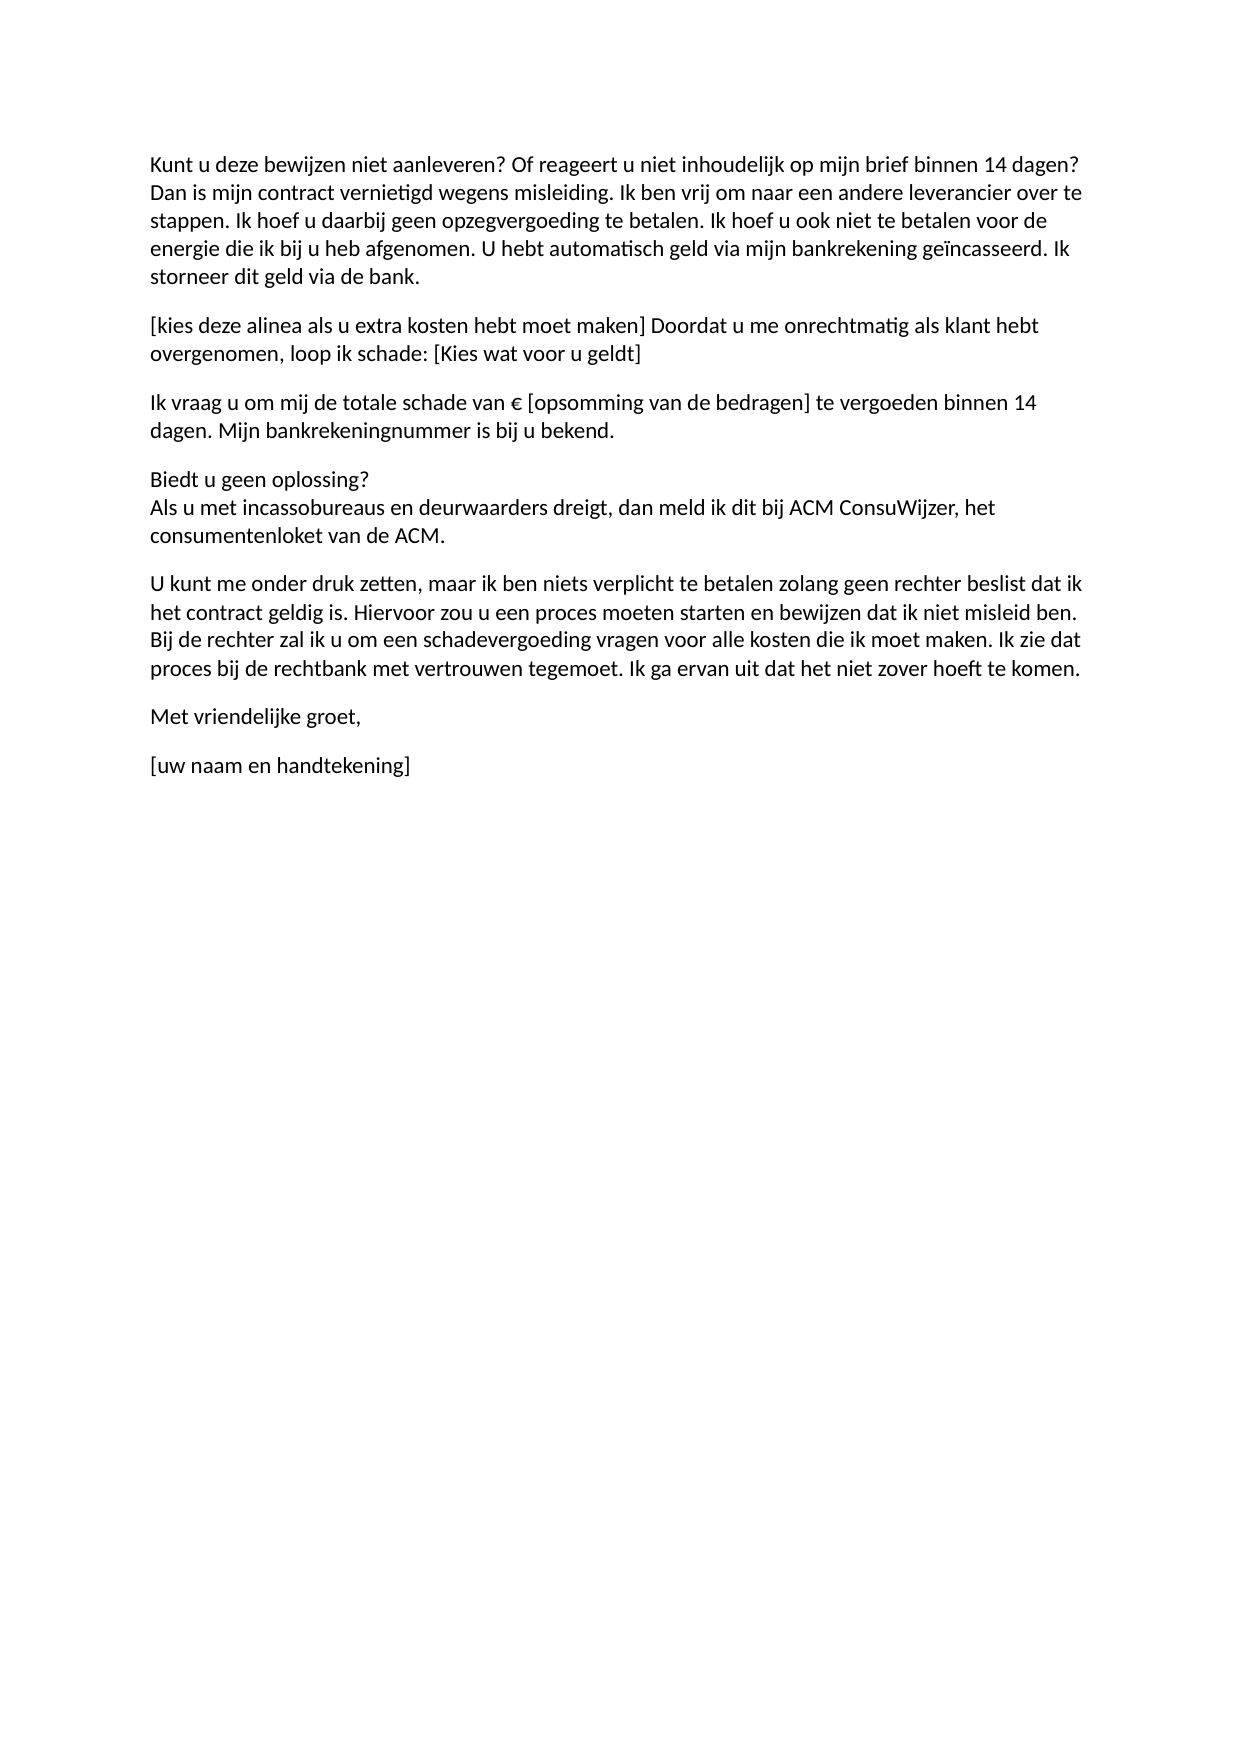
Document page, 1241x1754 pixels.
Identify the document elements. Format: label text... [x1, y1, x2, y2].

subtitle Biedt u geen oplossing? [150, 465, 1090, 493]
text Ik vraag u om mij de totale schade van € [opsomming van de bedragen] te vergoeden binnen 14 dagen. Mijn bankrekeningnummer is bij u bekend. [150, 388, 1090, 444]
text Als u met incassobureaus en deurwaarders dreigt, dan meld ik dit bij ACM ConsuWijzer, het consumentenloket van de ACM. [150, 493, 1090, 549]
text U kunt me onder druk zetten, maar ik ben niets verplicht te betalen zolang geen rechter beslist dat ik het contract geldig is. Hiervoor zou u een proces moeten starten en bewijzen dat ik niet misleid ben. Bij de rechter zal ik u om een schadevergoeding vragen voor alle kosten die ik moet maken. Ik zie dat proces bij de rechtbank met vertrouwen tegemoet. Ik ga ervan uit dat het niet zover hoeft te komen. [150, 569, 1090, 682]
text Kunt u deze bewijzen niet aanleveren? Of reageert u niet inhoudelijk op mijn brief binnen 14 dagen? Dan is mijn contract vernietigd wegens misleiding. Ik ben vrij om naar een andere leverancier over te stappen. Ik hoef u daarbij geen opzegvergoeding te betalen. Ik hoef u ook niet te betalen voor de energie die ik bij u heb afgenomen. U hebt automatisch geld via mijn bankrekening geïncasseerd. Ik storneer dit geld via de bank. [150, 150, 1090, 290]
text [kies deze alinea als u extra kosten hebt moet maken] Doordat u me onrechtmatig als klant hebt overgenomen, loop ik schade: [Kies wat voor u geldt] [150, 311, 1090, 367]
text Met vriendelijke groet, [150, 702, 1090, 731]
text [uw naam en handtekening] [150, 751, 1090, 779]
